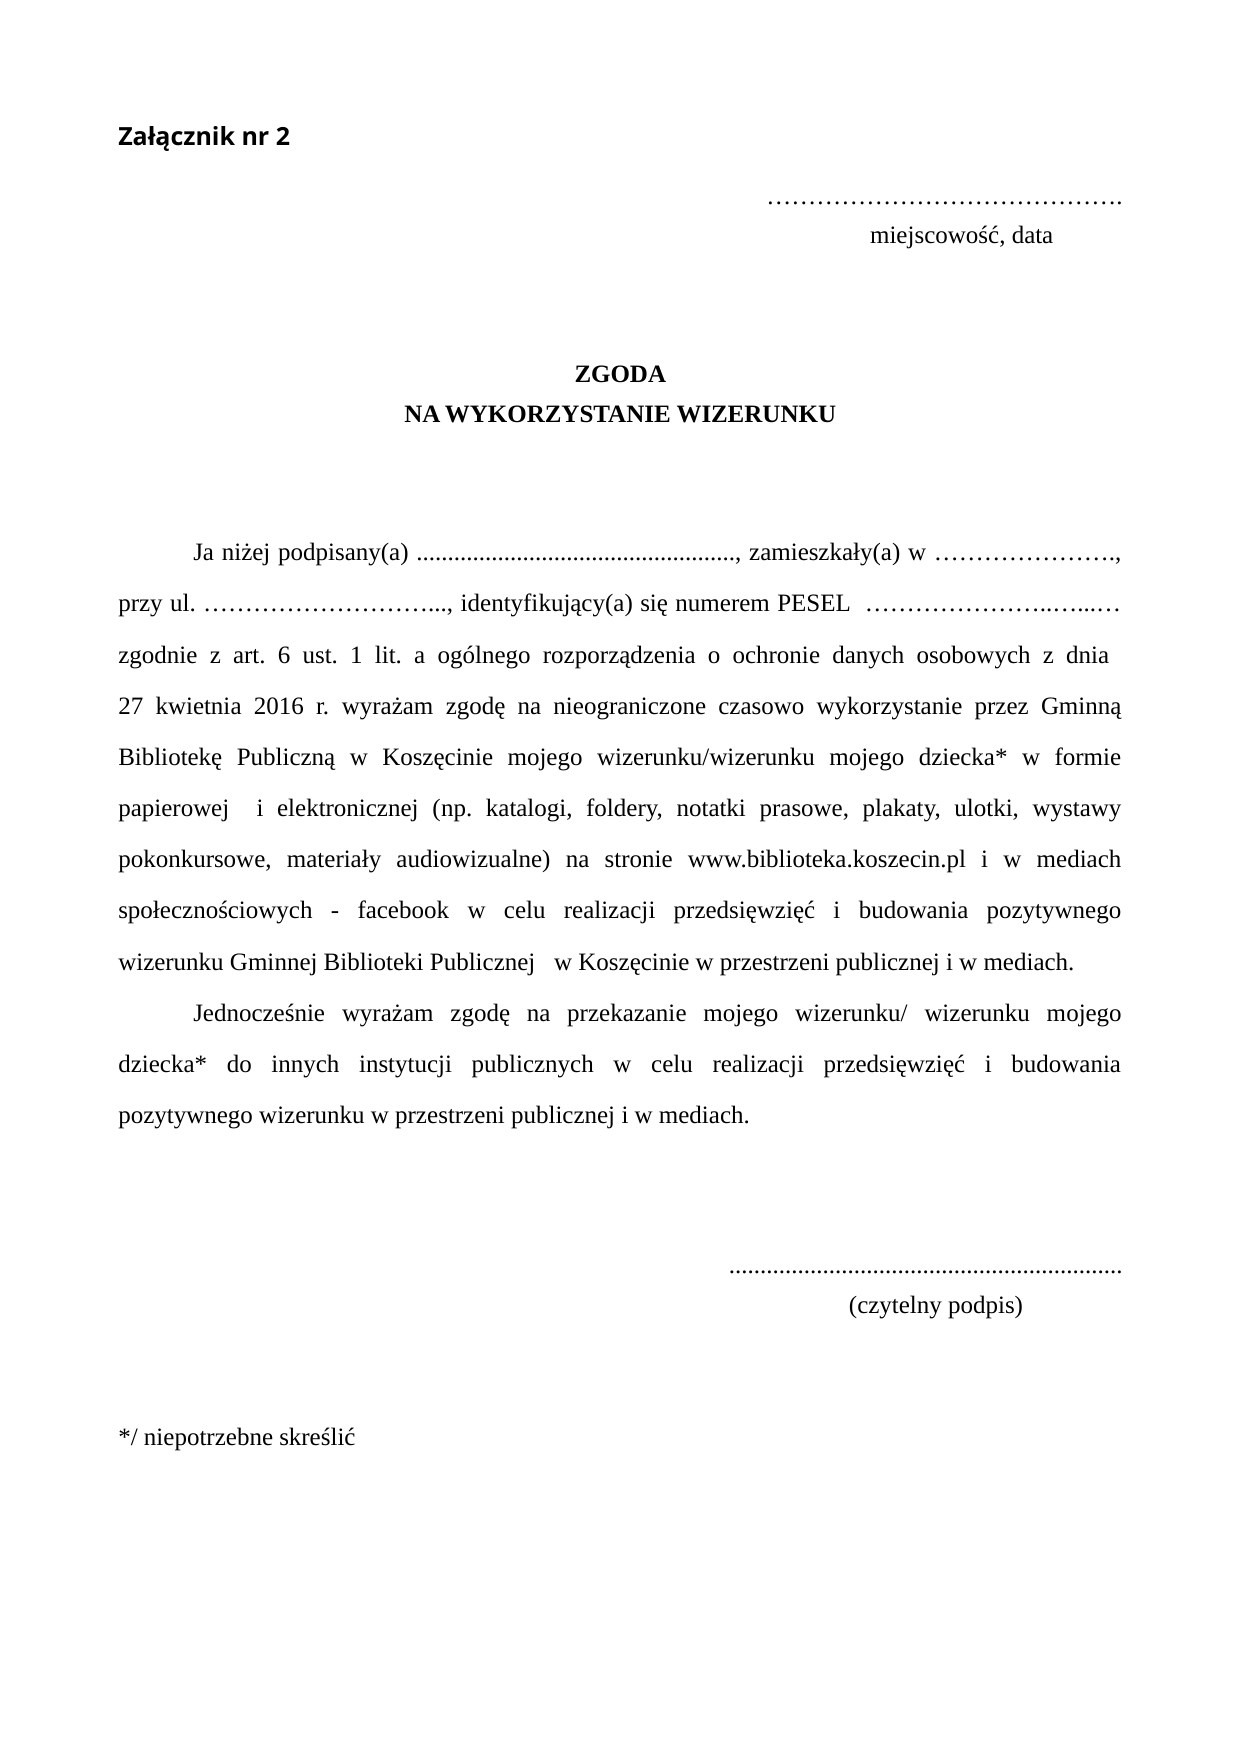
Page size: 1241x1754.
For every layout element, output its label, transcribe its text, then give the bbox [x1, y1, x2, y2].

text ............................................................... [568, 1250, 1122, 1279]
text miejscowość, data [801, 221, 1122, 249]
text */ niepotrzebne skreślić [118, 1422, 1122, 1451]
text (czytelny podpis) [718, 1290, 1122, 1318]
text Jednocześnie wyrażam zgodę na przekazanie mojego wizerunku/ wizerunku mojego dziecka* do innych instytucji publicznych w celu realizacji przedsięwzięć i budowania pozytywnego wizerunku w przestrzeni publicznej i w mediach. [118, 998, 1122, 1129]
text ZGODA [118, 359, 1122, 388]
text ……………………………………. [118, 181, 1122, 210]
text Ja niżej podpisany(a) ..................................................., zamieszkały(a) w …………………., przy ul. ………………………..., identyfikujący(a) się numerem PESEL …………………..…...…zgodnie z art. 6 ust. 1 lit. a ogólnego rozporządzenia o ochronie danych osobowych z dnia 27 kwietnia 2016 r. wyrażam zgodę na nieograniczone czasowo wykorzystanie przez Gminną Bibliotekę Publiczną w Koszęcinie mojego wizerunku/wizerunku mojego dziecka* w formie papierowej i elektronicznej (np. katalogi, foldery, notatki prasowe, plakaty, ulotki, wystawy pokonkursowe, materiały audiowizualne) na stronie www.biblioteka.koszecin.pl i w mediach społecznościowych - facebook w celu realizacji przedsięwzięć i budowania pozytywnego wizerunku Gminnej Biblioteki Publicznej w Koszęcinie w przestrzeni publicznej i w mediach. [118, 537, 1122, 975]
text NA WYKORZYSTANIE WIZERUNKU [118, 399, 1122, 427]
text Załącznik nr 2 [118, 118, 1122, 152]
